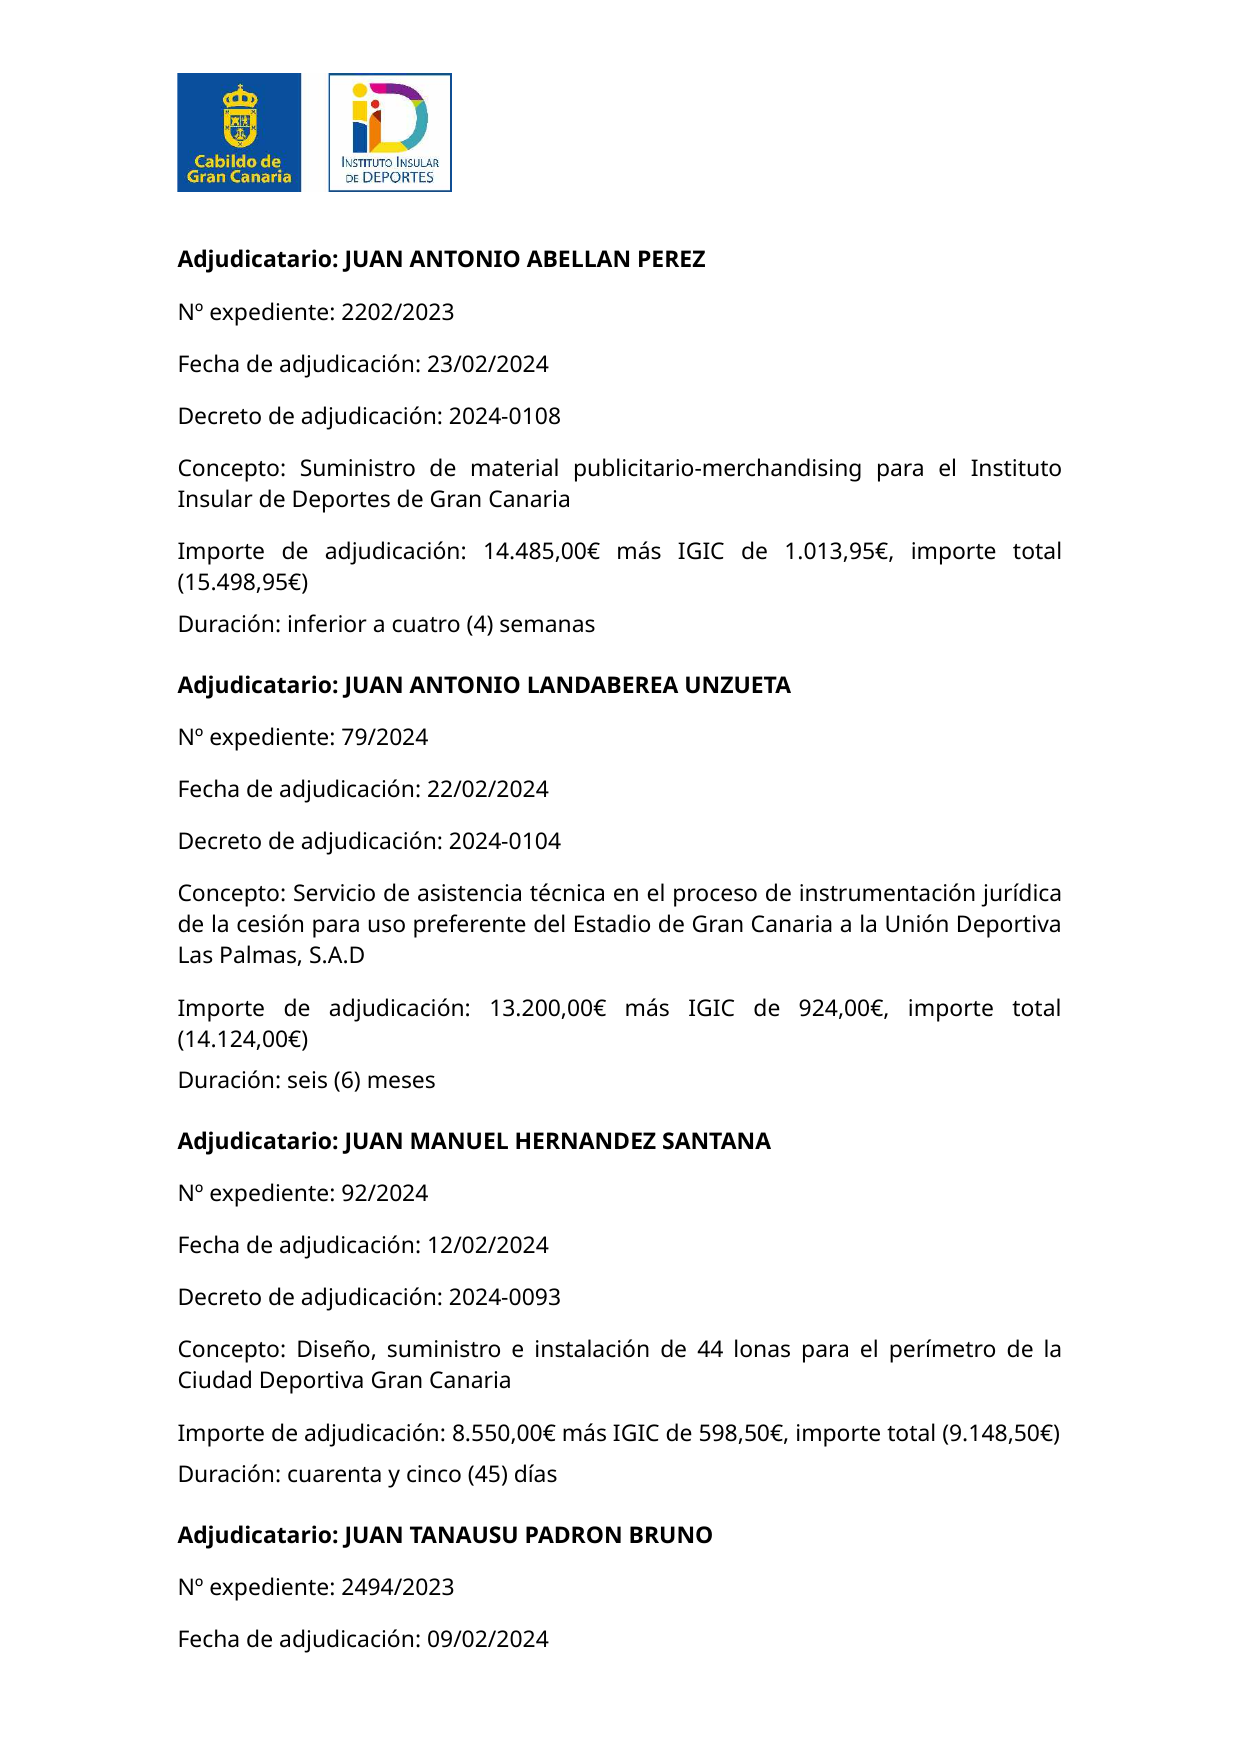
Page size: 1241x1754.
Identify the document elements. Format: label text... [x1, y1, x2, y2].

text Nº expediente: 2202/2023 [177, 296, 1063, 327]
text Concepto: Servicio de asistencia técnica en el proceso de instrumentación jurídica de la cesión para uso preferente del Estadio de Gran Canaria a la Unión Deportiva Las Palmas, S.A.D [177, 877, 1063, 971]
text Fecha de adjudicación: 09/02/2024 [177, 1623, 1063, 1654]
text Duración: inferior a cuatro (4) semanas [177, 608, 1063, 639]
text Adjudicatario: JUAN TANAUSU PADRON BRUNO [177, 1519, 1063, 1550]
text Duración: seis (6) meses [177, 1064, 1063, 1096]
text Fecha de adjudicación: 23/02/2024 [177, 348, 1063, 379]
text Decreto de adjudicación: 2024-0104 [177, 825, 1063, 856]
text Adjudicatario: JUAN MANUEL HERNANDEZ SANTANA [177, 1125, 1063, 1156]
text Importe de adjudicación: 8.550,00€ más IGIC de 598,50€, importe total (9.148,50€) [177, 1417, 1063, 1448]
text Duración: cuarenta y cinco (45) días [177, 1458, 1063, 1489]
text Nº expediente: 2494/2023 [177, 1571, 1063, 1602]
text Fecha de adjudicación: 12/02/2024 [177, 1229, 1063, 1260]
text Importe de adjudicación: 13.200,00€ más IGIC de 924,00€, importe total (14.124,00€) [177, 991, 1063, 1054]
text Nº expediente: 92/2024 [177, 1177, 1063, 1208]
text Decreto de adjudicación: 2024-0093 [177, 1281, 1063, 1312]
text Concepto: Diseño, suministro e instalación de 44 lonas para el perímetro de la Ciudad Deportiva Gran Canaria [177, 1333, 1063, 1396]
text Adjudicatario: JUAN ANTONIO LANDABEREA UNZUETA [177, 668, 1063, 700]
text Importe de adjudicación: 14.485,00€ más IGIC de 1.013,95€, importe total (15.498,95€) [177, 535, 1063, 598]
text Fecha de adjudicación: 22/02/2024 [177, 773, 1063, 804]
text Concepto: Suministro de material publicitario-merchandising para el Instituto Insular de Deportes de Gran Canaria [177, 452, 1063, 514]
text Nº expediente: 79/2024 [177, 721, 1063, 752]
text Decreto de adjudicación: 2024-0108 [177, 400, 1063, 431]
text Adjudicatario: JUAN ANTONIO ABELLAN PEREZ [177, 243, 1063, 275]
